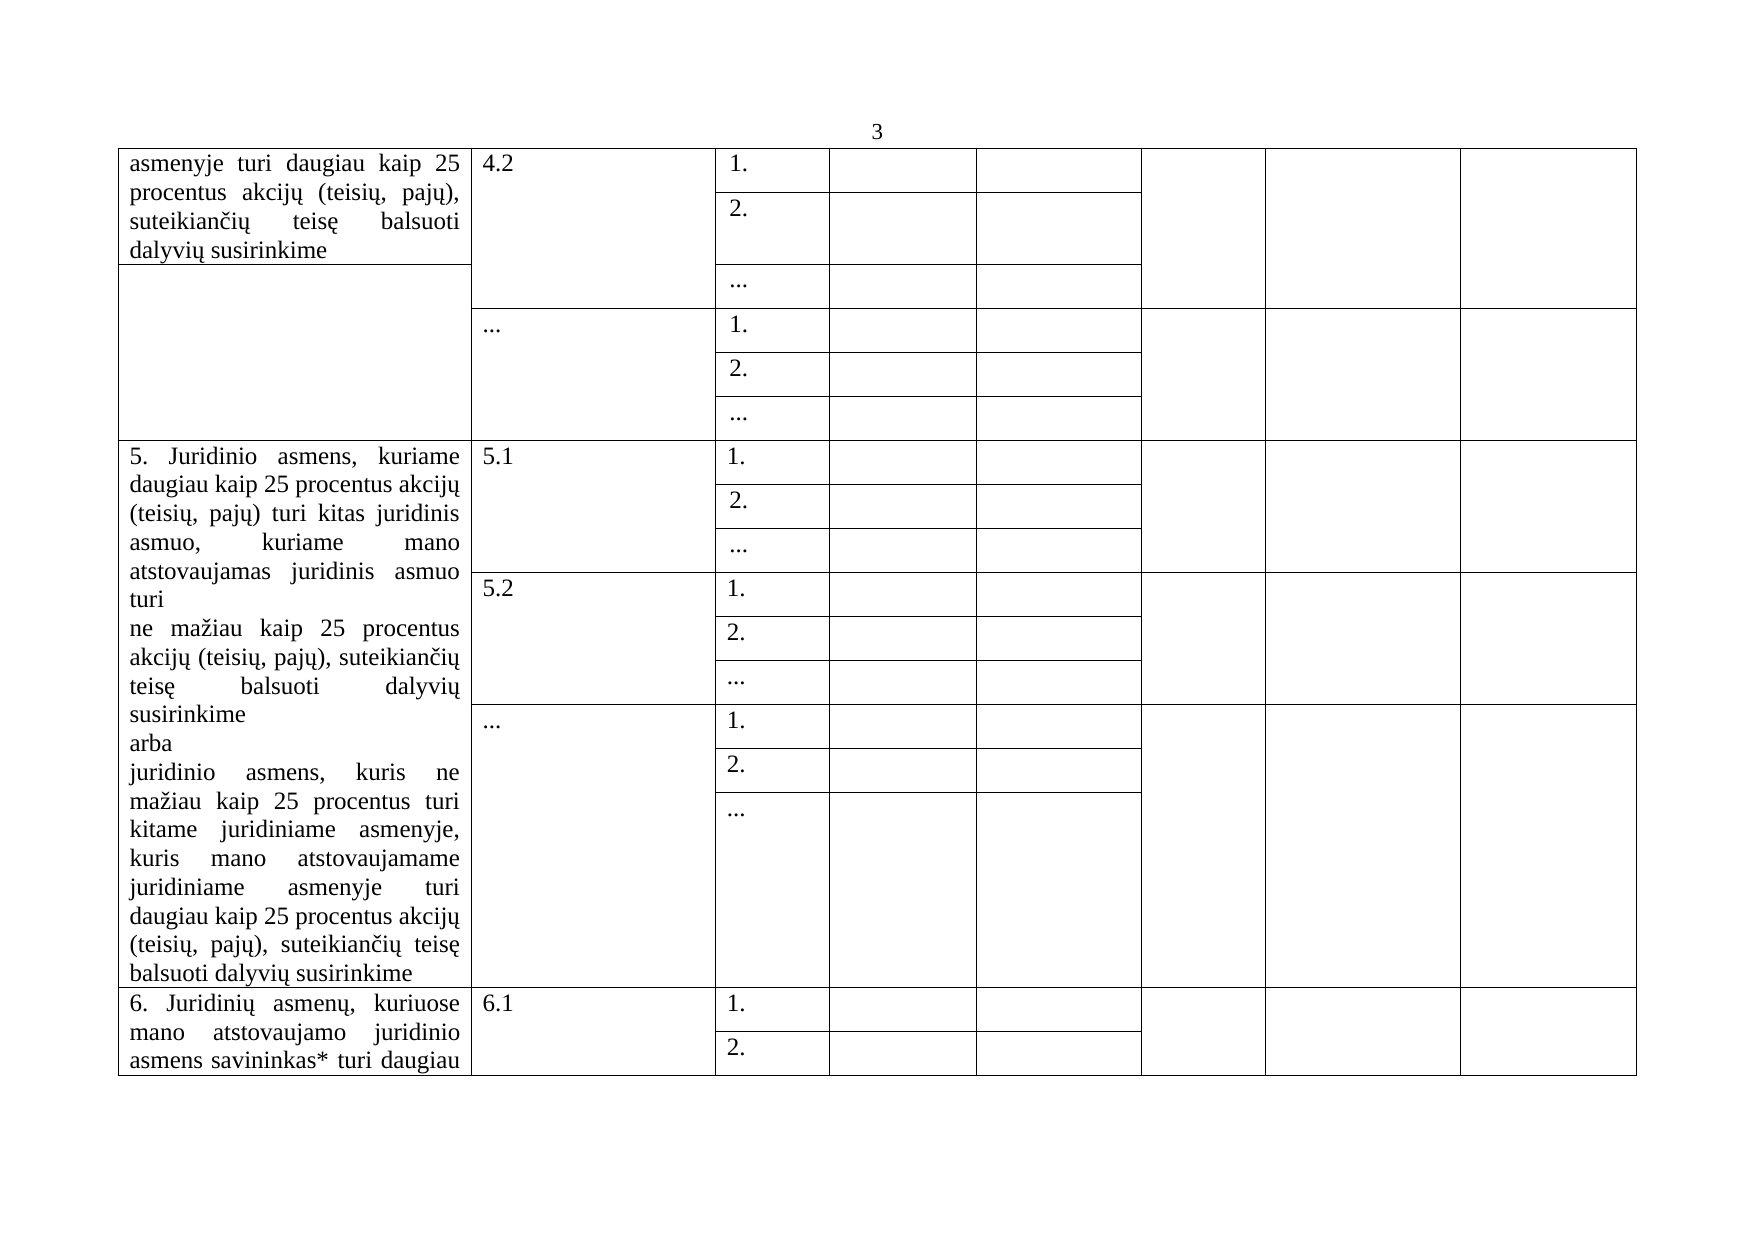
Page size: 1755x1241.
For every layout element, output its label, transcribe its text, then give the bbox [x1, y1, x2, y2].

table_cell [1142, 988, 1265, 1075]
table_cell ... [472, 705, 715, 987]
table_cell 1. [716, 441, 829, 484]
table_cell [830, 573, 976, 616]
table_cell [830, 149, 976, 192]
table_cell 1. [716, 149, 829, 192]
table_cell [830, 793, 976, 987]
table_cell 4.2 [472, 149, 715, 308]
table_cell [977, 441, 1141, 484]
table_cell [1266, 309, 1460, 440]
table_cell [977, 353, 1141, 396]
table_cell [1461, 705, 1636, 987]
table_cell [1461, 309, 1636, 440]
table_cell [830, 485, 976, 528]
table_cell [1266, 441, 1460, 572]
table_cell [977, 309, 1141, 352]
table_cell [119, 352, 471, 396]
table_cell [830, 1032, 976, 1075]
table_cell 6.1 [472, 988, 715, 1075]
table_cell [830, 661, 976, 704]
table_cell 5. Juridinio asmens, kuriame daugiau kaip 25 procentus akcijų (teisių, pajų) turi kitas juridinis asmuo, kuriame mano atstovaujamas juridinis asmuo turi ne mažiau kaip 25 procentus akcijų (teisių, pajų), suteikiančių teisę balsuoti dalyvių susirinkime arba juridinio asmens, kuris ne mažiau kaip 25 procentus turi kitame juridiniame asmenyje, kuris mano atstovaujamame juridiniame asmenyje turi daugiau kaip 25 procentus akcijų (teisių, pajų), suteikiančių teisę balsuoti dalyvių susirinkime [119, 441, 471, 987]
table_cell [1266, 149, 1460, 308]
table_cell [977, 485, 1141, 528]
table_cell [977, 265, 1141, 308]
table_cell [1142, 705, 1265, 987]
table_cell [977, 661, 1141, 704]
table_cell 2. [716, 353, 829, 396]
table_cell [1266, 705, 1460, 987]
table_cell [830, 705, 976, 748]
table_cell 1. [716, 573, 829, 616]
table_cell [1461, 988, 1636, 1075]
table_cell [830, 988, 976, 1031]
table_cell 2. [716, 485, 829, 528]
table_cell [830, 265, 976, 308]
table_cell 5.1 [472, 441, 715, 572]
table_cell [977, 573, 1141, 616]
table_cell [977, 397, 1141, 440]
table_cell [1266, 988, 1460, 1075]
table_cell ... [716, 793, 829, 987]
table_cell [1461, 441, 1636, 572]
table_cell [830, 309, 976, 352]
table_cell 6. Juridinių asmenų, kuriuose mano atstovaujamo juridinio asmens savininkas* turi daugiau [119, 988, 471, 1075]
table_cell [977, 193, 1141, 263]
table_cell [977, 988, 1141, 1031]
table_cell 2. [716, 193, 829, 263]
table_cell [119, 265, 471, 352]
table_cell ... [716, 265, 829, 308]
table_cell [830, 353, 976, 396]
table_cell [1266, 573, 1460, 704]
table_cell ... [716, 397, 829, 440]
table_cell ... [716, 529, 829, 572]
table_cell [1142, 149, 1265, 308]
table_cell 5.2 [472, 573, 715, 704]
table_cell ... [716, 661, 829, 704]
table_cell [977, 529, 1141, 572]
table_cell 1. [716, 309, 829, 352]
table_cell asmenyje turi daugiau kaip 25 procentus akcijų (teisių, pajų), suteikiančių teisę balsuoti dalyvių susirinkime [119, 149, 471, 263]
table_cell [830, 193, 976, 263]
table_cell [1142, 309, 1265, 440]
table_cell [1461, 149, 1636, 308]
table_cell [977, 617, 1141, 660]
table_cell [830, 529, 976, 572]
table_cell [1142, 441, 1265, 572]
table_cell [830, 749, 976, 792]
table_cell [830, 441, 976, 484]
table_cell [1142, 573, 1265, 704]
table_cell [119, 396, 471, 440]
table_cell [977, 793, 1141, 987]
table_cell [830, 617, 976, 660]
table_cell 2. [716, 617, 829, 660]
table_cell [977, 705, 1141, 748]
table_cell 2. [716, 1032, 829, 1075]
table_cell [977, 1032, 1141, 1075]
table_cell 1. [716, 705, 829, 748]
table_cell 1. [716, 988, 829, 1031]
table_cell [830, 397, 976, 440]
table_cell 2. [716, 749, 829, 792]
table_cell [1461, 573, 1636, 704]
table_cell [977, 149, 1141, 192]
table_cell [977, 749, 1141, 792]
table_cell ... [472, 309, 715, 440]
